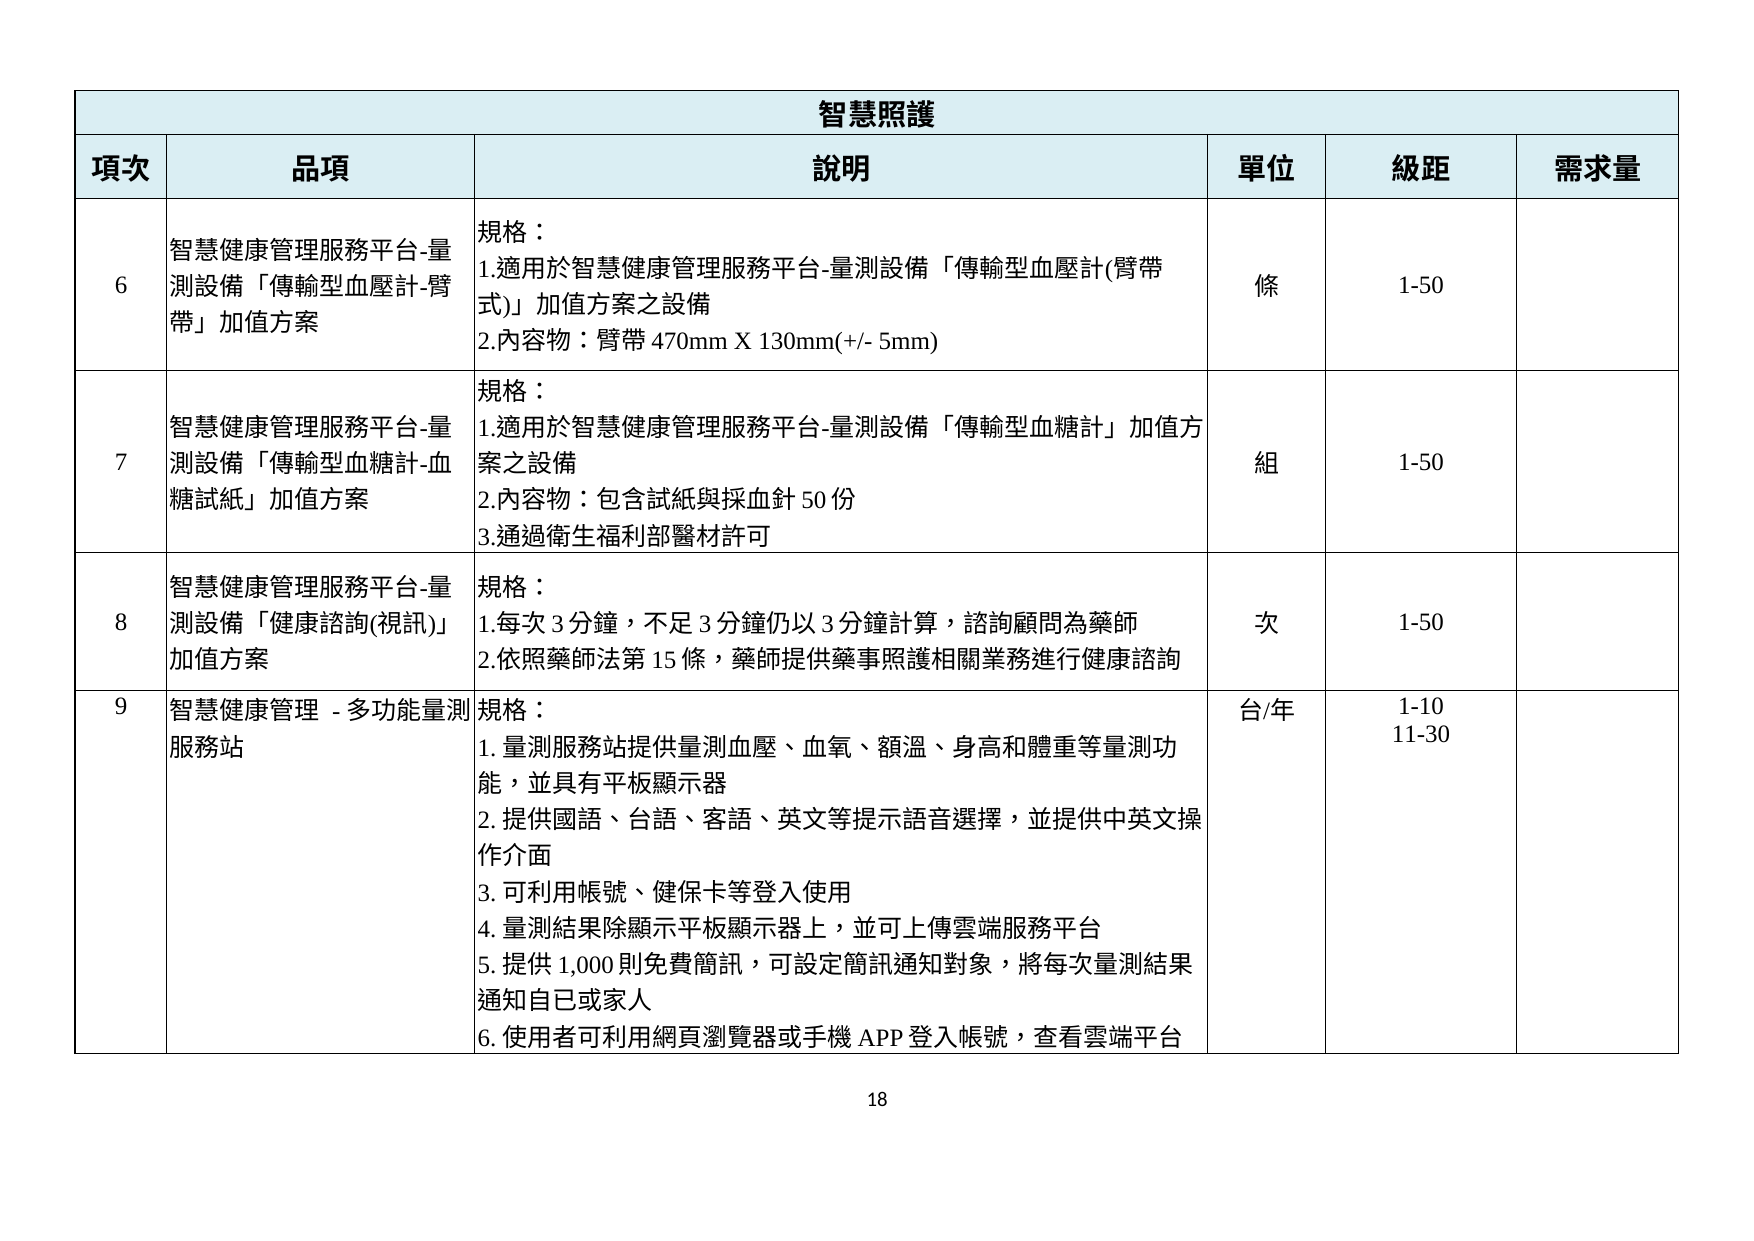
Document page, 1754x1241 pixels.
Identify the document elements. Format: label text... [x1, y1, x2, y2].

table_cell 規格： 1.適用於智慧健康管理服務平台-量測設備「傳輸型血壓計(臂帶式)」加值方案之設備 2.內容物：臂帶470mm X 130mm(+/- 5mm) [475, 199, 1207, 370]
table_cell 6 [76, 199, 166, 370]
table_cell 7 [76, 371, 166, 552]
table_cell [1517, 371, 1678, 552]
table_cell 級距 [1326, 135, 1516, 198]
table_cell 8 [76, 553, 166, 690]
table_cell 規格： 1.適用於智慧健康管理服務平台-量測設備「傳輸型血糖計」加值方案之設備 2.內容物：包含試紙與採血針50份 3.通過衛生福利部醫材許可 [475, 371, 1207, 552]
table_cell 規格： 1.每次3分鐘，不足3分鐘仍以3分鐘計算，諮詢顧問為藥師 2.依照藥師法第15條，藥師提供藥事照護相關業務進行健康諮詢 [475, 553, 1207, 690]
table_cell 智慧健康管理服務平台-量測設備「健康諮詢(視訊)」加值方案 [167, 553, 474, 690]
table_cell 智慧健康管理服務平台-量測設備「傳輸型血糖計-血糖試紙」加值方案 [167, 371, 474, 552]
table_cell 條 [1208, 199, 1325, 370]
table_cell 1-10 11-30 [1326, 691, 1516, 1053]
table_cell [1517, 199, 1678, 370]
table_cell [1517, 691, 1678, 1053]
table_cell 智慧健康管理 - 多功能量測服務站 [167, 691, 474, 1053]
table_cell 9 [76, 691, 166, 1053]
table_cell [1517, 553, 1678, 690]
table_cell 1-50 [1326, 553, 1516, 690]
table_cell 1-50 [1326, 199, 1516, 370]
table_cell 品項 [167, 135, 474, 198]
table_cell 組 [1208, 371, 1325, 552]
table_cell 說明 [475, 135, 1207, 198]
table_cell 規格： 1. 量測服務站提供量測血壓、血氧、額溫、身高和體重等量測功能，並具有平板顯示器 2. 提供國語、台語、客語、英文等提示語音選擇，並提供中英文操作介面 3. 可利用帳號、健保卡等登入使用 4. 量測結果除顯示平板顯示器上，並可上傳雲端服務平台 5. 提供1,000則免費簡訊，可設定簡訊通知對象，將每次量測結果通知自已或家人 6. 使用者可利用網頁瀏覽器或手機APP登入帳號，查看雲端平台 [475, 691, 1207, 1053]
table_cell 需求量 [1517, 135, 1678, 198]
table_header 智慧照護 [76, 91, 1678, 134]
table_cell 智慧健康管理服務平台-量測設備「傳輸型血壓計-臂帶」加值方案 [167, 199, 474, 370]
table_cell 次 [1208, 553, 1325, 690]
table_cell 1-50 [1326, 371, 1516, 552]
table_cell 台/年 [1208, 691, 1325, 1053]
table_cell 項次 [76, 135, 166, 198]
table_cell 單位 [1208, 135, 1325, 198]
